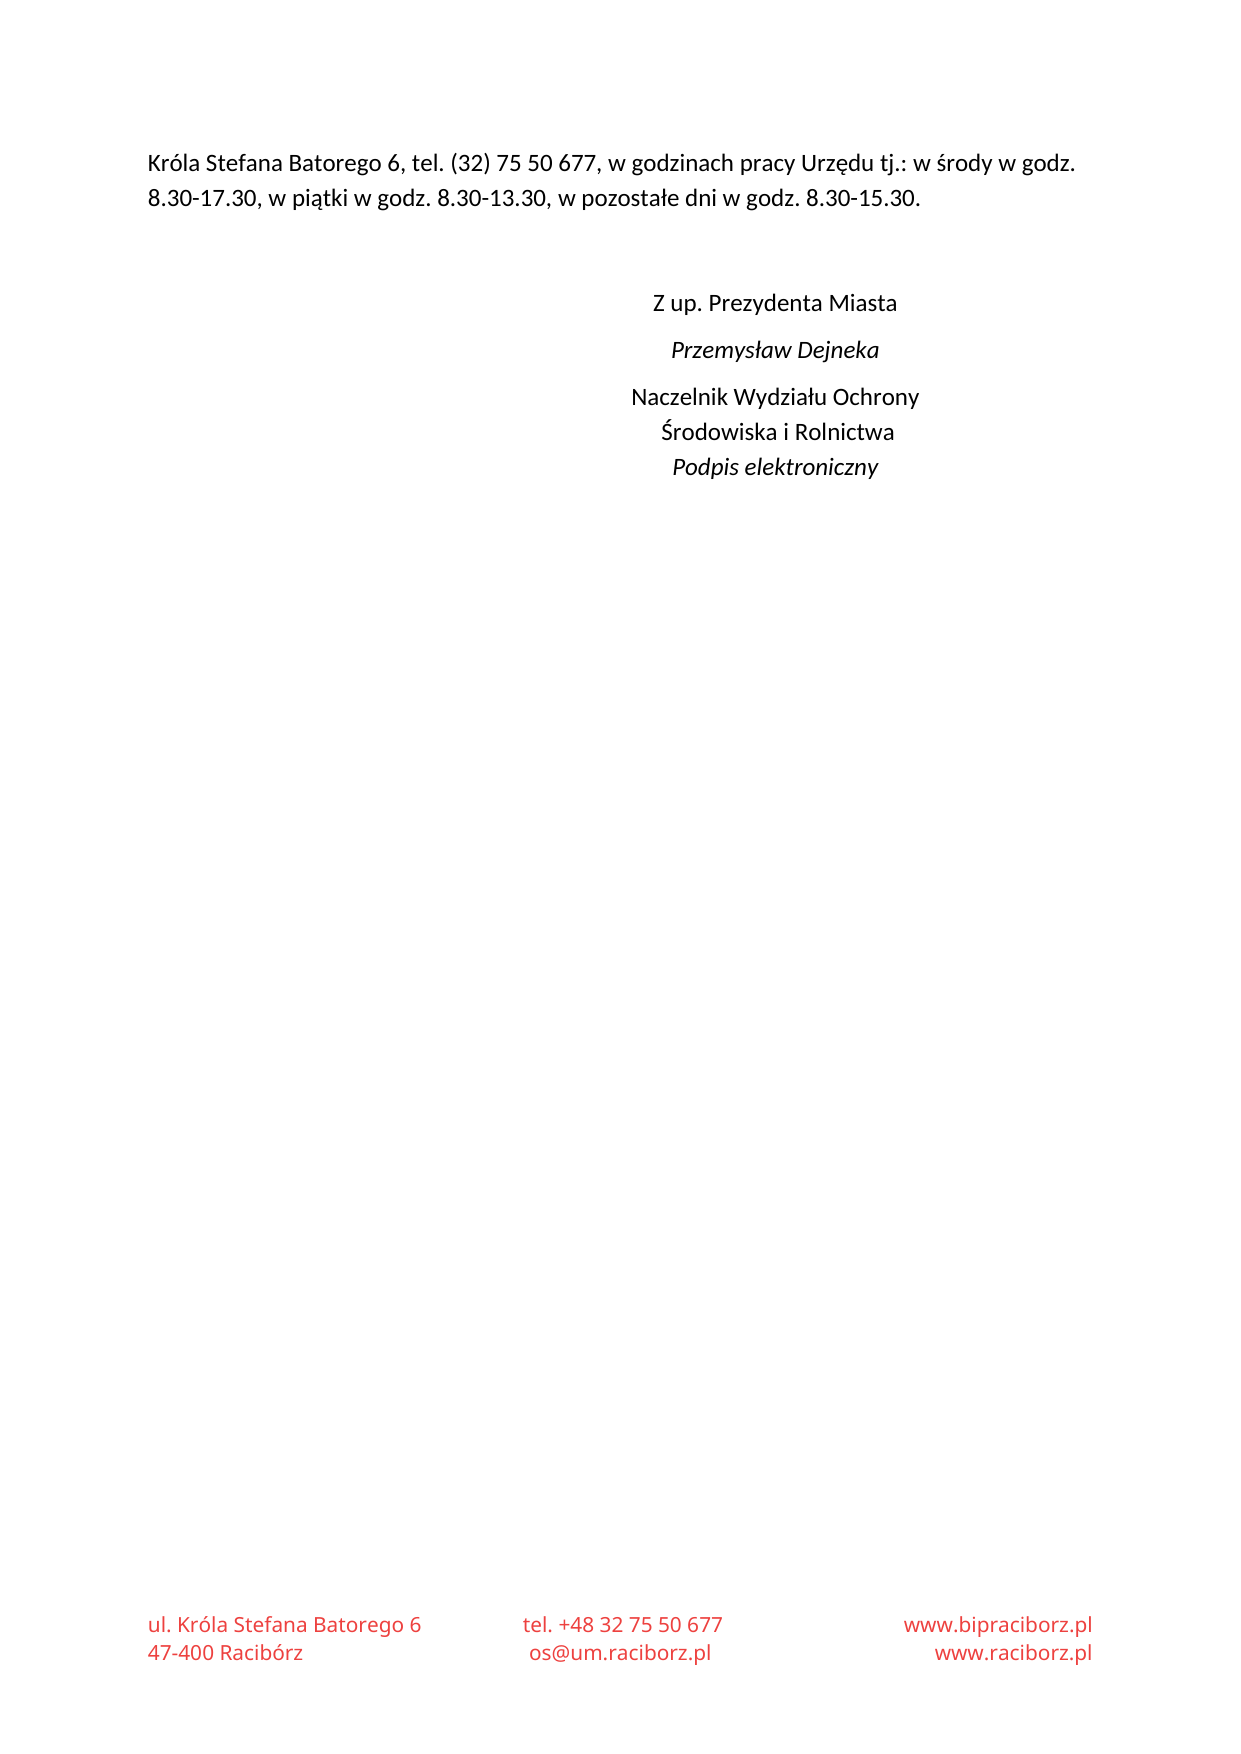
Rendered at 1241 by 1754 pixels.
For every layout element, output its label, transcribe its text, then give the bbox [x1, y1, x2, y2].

text Przemysław Dejneka [148, 334, 1107, 365]
text Podpis elektroniczny [148, 451, 1107, 482]
text Z up. Prezydenta Miasta [148, 288, 1107, 318]
text Naczelnik Wydziału Ochrony [148, 381, 1107, 412]
text Króla Stefana Batorego 6, tel. (32) 75 50 677, w godzinach pracy Urzędu tj.: w środy w godz. 8.30-17.30, w piątki w godz. 8.30-13.30, w pozostałe dni w godz. 8.30-15.30. [148, 148, 1093, 213]
text Środowiska i Rolnictwa [148, 416, 1107, 447]
